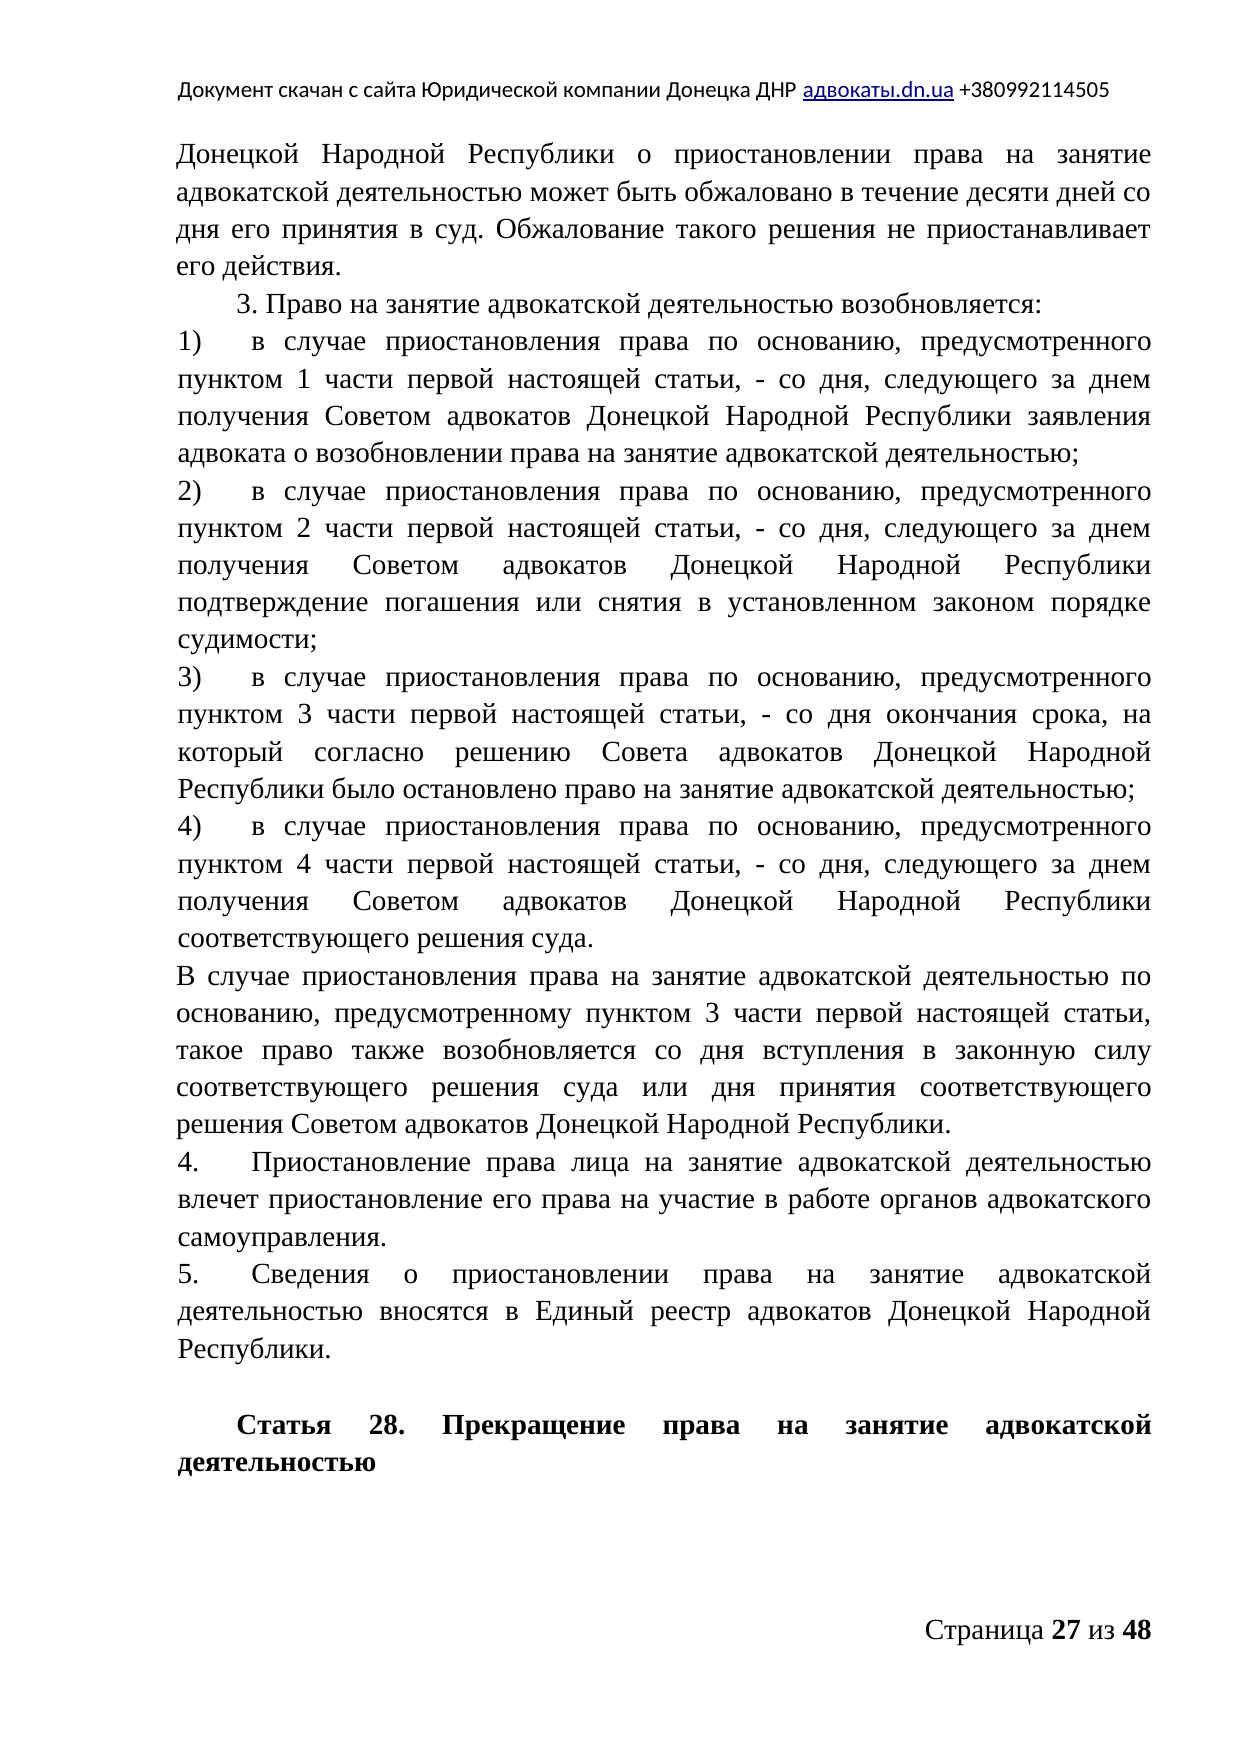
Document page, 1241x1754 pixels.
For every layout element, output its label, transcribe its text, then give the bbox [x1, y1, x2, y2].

list в случае приостановления права по основанию, предусмотренного пунктом 4 части первой настоящей статьи, - со дня, следующего за днем получения Советом адвокатов Донецкой Народной Республики соответствующего решения суда. [177, 808, 1152, 954]
list Сведения о приостановлении права на занятие адвокатской деятельностью вносятся в Единый реестр адвокатов Донецкой Народной Республики. [177, 1256, 1152, 1364]
list в случае приостановления права по основанию, предусмотренного пунктом 1 части первой настоящей статьи, - со дня, следующего за днем получения Советом адвокатов Донецкой Народной Республики заявления адвоката о возобновлении права на занятие адвокатской деятельностью; [177, 323, 1152, 469]
list в случае приостановления права по основанию, предусмотренного пунктом 2 части первой настоящей статьи, - со дня, следующего за днем получения Советом адвокатов Донецкой Народной Республики подтверждение погашения или снятия в установленном законом порядке судимости; [177, 473, 1152, 655]
list в случае приостановления права по основанию, предусмотренного пунктом 3 части первой настоящей статьи, - со дня окончания срока, на который согласно решению Совета адвокатов Донецкой Народной Республики было остановлено право на занятие адвокатской деятельностью; [177, 659, 1152, 804]
text 3. Право на занятие адвокатской деятельностью возобновляется: [236, 286, 1152, 319]
text В случае приостановления права на занятие адвокатской деятельностью по основанию, предусмотренному пунктом 3 части первой настоящей статьи, такое право также возобновляется со дня вступления в законную силу соответствующего решения суда или дня принятия соответствующего решения Советом адвокатов Донецкой Народной Республики. [176, 958, 1152, 1140]
subtitle Статья 28. Прекращение права на занятие адвокатской деятельностью [177, 1407, 1152, 1478]
text Донецкой Народной Республики о приостановлении права на занятие адвокатской деятельностью может быть обжаловано в течение десяти дней со дня его принятия в суд. Обжалование такого решения не приостанавливает его действия. [176, 137, 1152, 282]
list Приостановление права лица на занятие адвокатской деятельностью влечет приостановление его права на участие в работе органов адвокатского самоуправления. [177, 1144, 1152, 1252]
